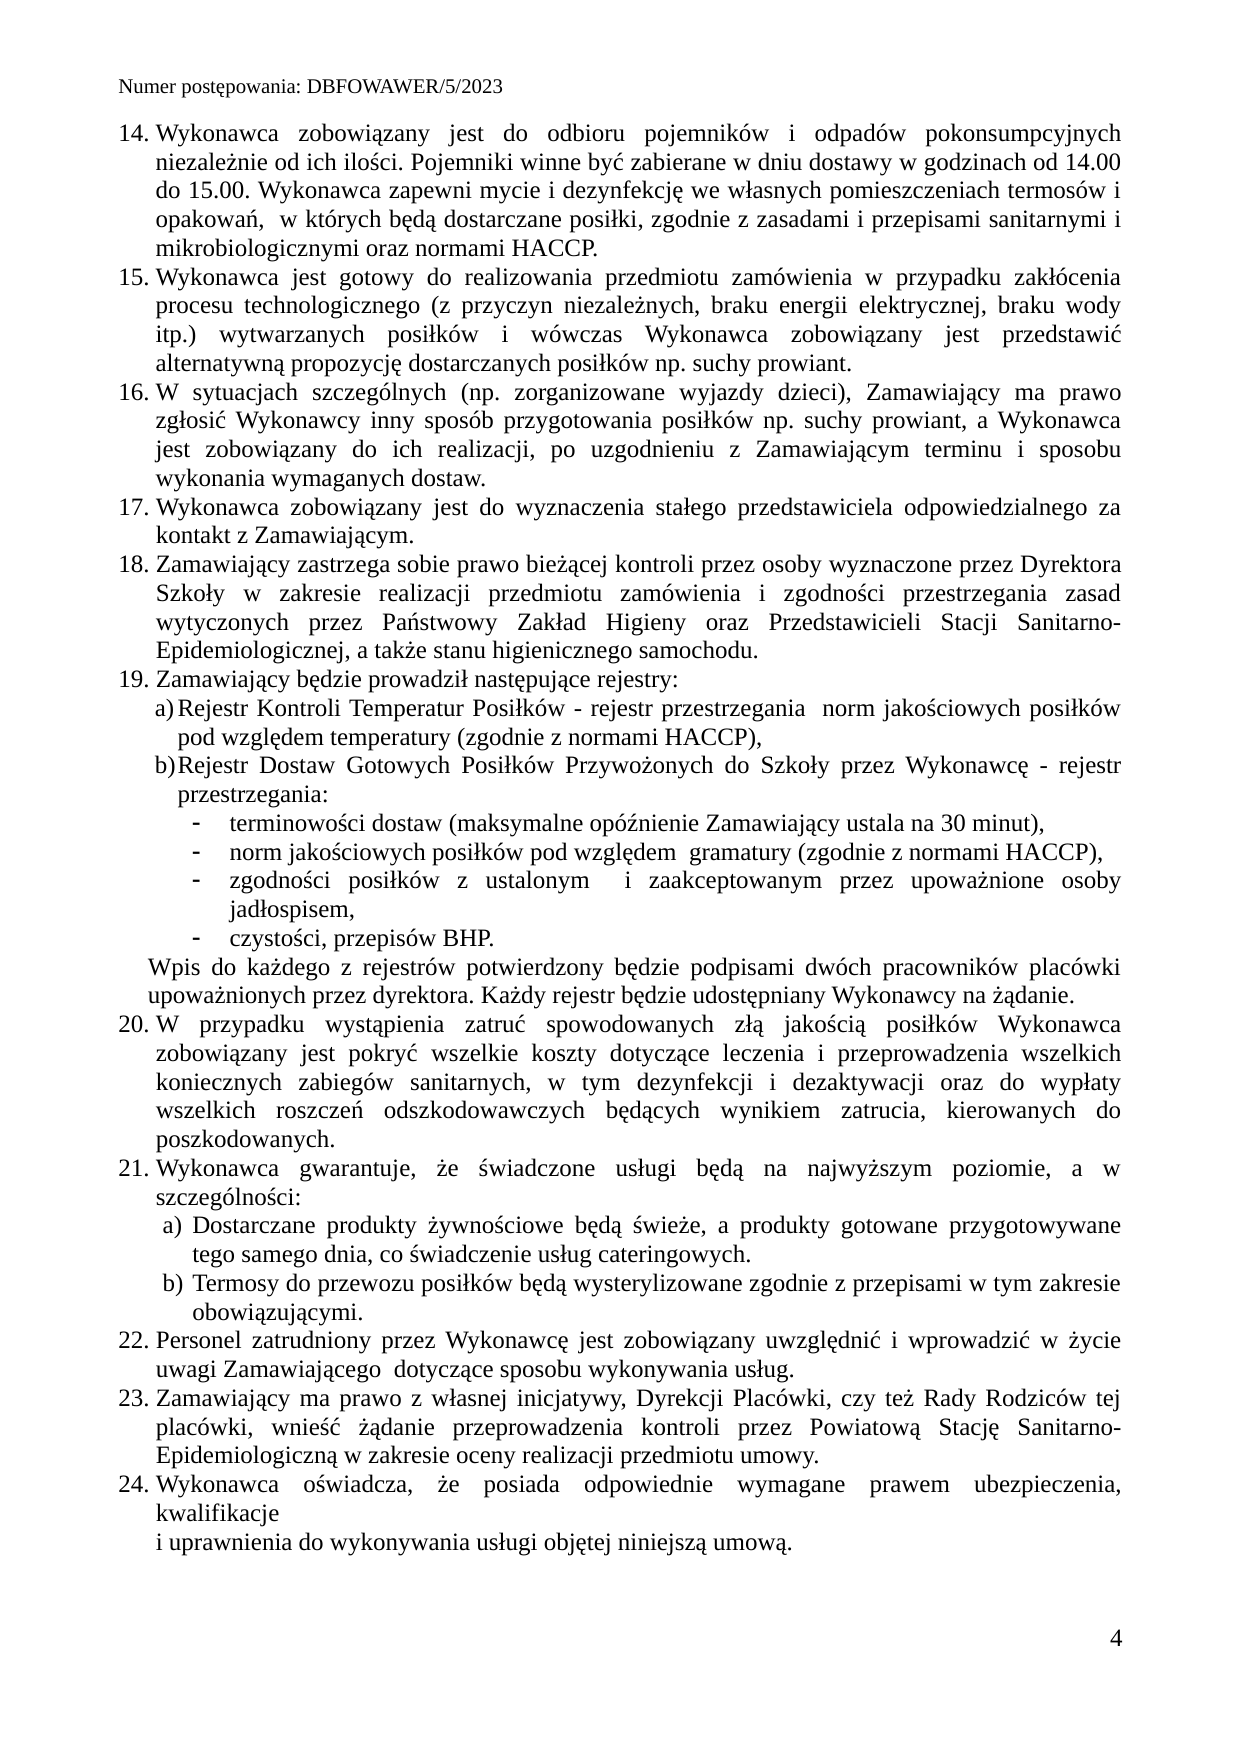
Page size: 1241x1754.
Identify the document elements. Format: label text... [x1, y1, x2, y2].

list Wykonawca zobowiązany jest do odbioru pojemników i odpadów pokonsumpcyjnych niezależnie od ich ilości. Pojemniki winne być zabierane w dniu dostawy w godzinach od 14.00 do 15.00. Wykonawca zapewni mycie i dezynfekcję we własnych pomieszczeniach termosów i opakowań, w których będą dostarczane posiłki, zgodnie z zasadami i przepisami sanitarnymi i mikrobiologicznymi oraz normami HACCP. [118, 118, 1122, 262]
list Rejestr Kontroli Temperatur Posiłków - rejestr przestrzegania norm jakościowych posiłków pod względem temperatury (zgodnie z normami HACCP), [154, 693, 1122, 751]
list Dostarczane produkty żywnościowe będą świeże, a produkty gotowane przygotowywane tego samego dnia, co świadczenie usług cateringowych. [162, 1211, 1122, 1268]
list Wykonawca jest gotowy do realizowania przedmiotu zamówienia w przypadku zakłócenia procesu technologicznego (z przyczyn niezależnych, braku energii elektrycznej, braku wody itp.) wytwarzanych posiłków i wówczas Wykonawca zobowiązany jest przedstawić alternatywną propozycję dostarczanych posiłków np. suchy prowiant. [118, 262, 1122, 377]
list Zamawiający będzie prowadził następujące rejestry: [118, 664, 1122, 693]
list Termosy do przewozu posiłków będą wysterylizowane zgodnie z przepisami w tym zakresie obowiązującymi. [162, 1268, 1122, 1326]
list Personel zatrudniony przez Wykonawcę jest zobowiązany uwzględnić i wprowadzić w życie uwagi Zamawiającego dotyczące sposobu wykonywania usług. [118, 1326, 1122, 1383]
list Rejestr Dostaw Gotowych Posiłków Przywożonych do Szkoły przez Wykonawcę - rejestr przestrzegania: [154, 751, 1122, 808]
list zgodności posiłków z ustalonym i zaakceptowanym przez upoważnione osoby jadłospisem, [192, 866, 1122, 923]
list czystości, przepisów BHP. [192, 923, 1122, 952]
list terminowości dostaw (maksymalne opóźnienie Zamawiający ustala na 30 minut), [192, 808, 1122, 837]
text Wpis do każdego z rejestrów potwierdzony będzie podpisami dwóch pracowników placówki upoważnionych przez dyrektora. Każdy rejestr będzie udostępniany Wykonawcy na żądanie. [148, 952, 1122, 1009]
list Zamawiający ma prawo z własnej inicjatywy, Dyrekcji Placówki, czy też Rady Rodziców tej placówki, wnieść żądanie przeprowadzenia kontroli przez Powiatową Stację Sanitarno-Epidemiologiczną w zakresie oceny realizacji przedmiotu umowy. [118, 1383, 1122, 1469]
list Wykonawca gwarantuje, że świadczone usługi będą na najwyższym poziomie, a w szczególności: [118, 1153, 1122, 1211]
list norm jakościowych posiłków pod względem gramatury (zgodnie z normami HACCP), [192, 837, 1122, 866]
list W przypadku wystąpienia zatruć spowodowanych złą jakością posiłków Wykonawca zobowiązany jest pokryć wszelkie koszty dotyczące leczenia i przeprowadzenia wszelkich koniecznych zabiegów sanitarnych, w tym dezynfekcji i dezaktywacji oraz do wypłaty wszelkich roszczeń odszkodowawczych będących wynikiem zatrucia, kierowanych do poszkodowanych. [118, 1009, 1122, 1153]
list Wykonawca zobowiązany jest do wyznaczenia stałego przedstawiciela odpowiedzialnego za kontakt z Zamawiającym. [118, 492, 1122, 549]
list Wykonawca oświadcza, że posiada odpowiednie wymagane prawem ubezpieczenia, kwalifikacje i uprawnienia do wykonywania usługi objętej niniejszą umową. [118, 1469, 1122, 1556]
list Zamawiający zastrzega sobie prawo bieżącej kontroli przez osoby wyznaczone przez Dyrektora Szkoły w zakresie realizacji przedmiotu zamówienia i zgodności przestrzegania zasad wytyczonych przez Państwowy Zakład Higieny oraz Przedstawicieli Stacji Sanitarno- Epidemiologicznej, a także stanu higienicznego samochodu. [118, 549, 1122, 664]
list W sytuacjach szczególnych (np. zorganizowane wyjazdy dzieci), Zamawiający ma prawo zgłosić Wykonawcy inny sposób przygotowania posiłków np. suchy prowiant, a Wykonawca jest zobowiązany do ich realizacji, po uzgodnieniu z Zamawiającym terminu i sposobu wykonania wymaganych dostaw. [118, 377, 1122, 492]
